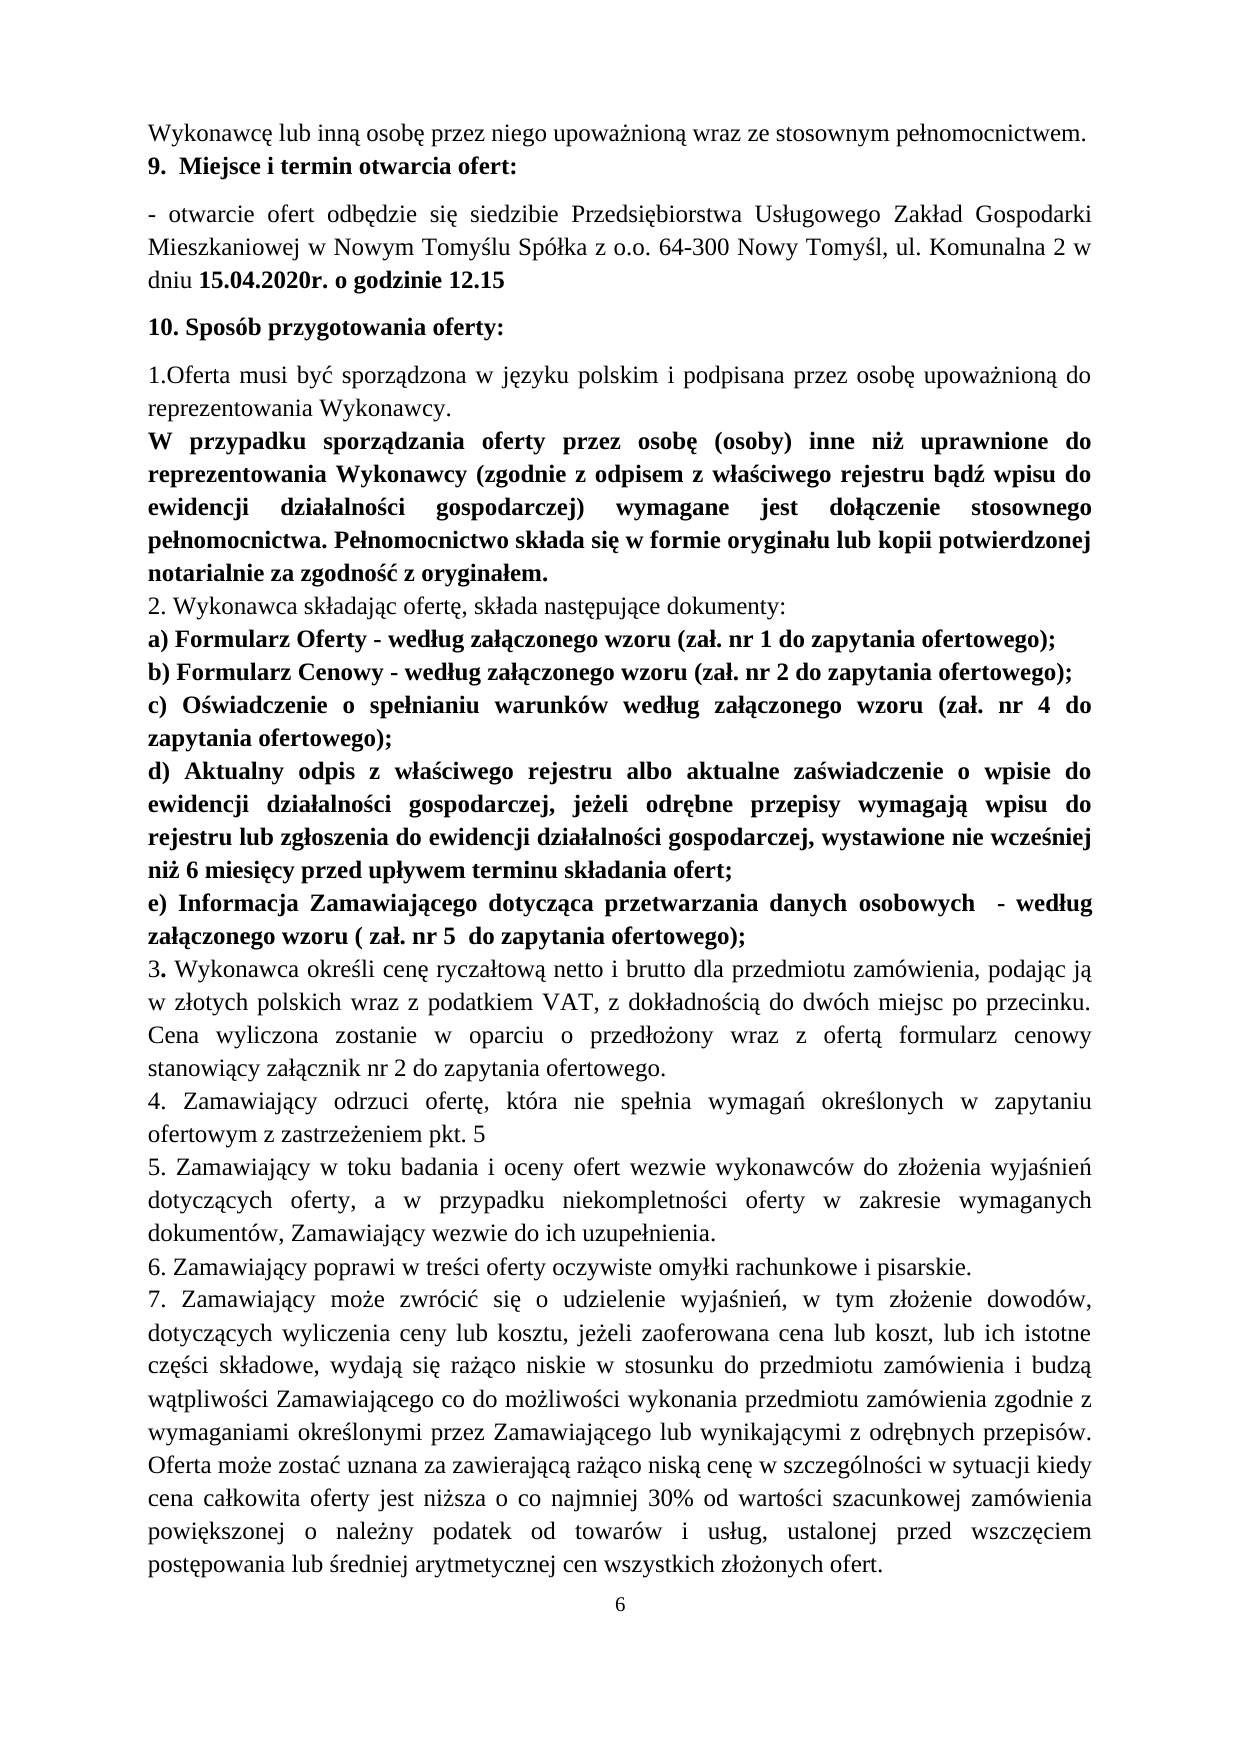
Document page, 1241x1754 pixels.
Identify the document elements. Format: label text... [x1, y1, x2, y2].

text 2. Wykonawca składając ofertę, składa następujące dokumenty: [148, 591, 1093, 620]
text e) Informacja Zamawiającego dotycząca przetwarzania danych osobowych - według załączonego wzoru ( zał. nr 5 do zapytania ofertowego); [148, 888, 1093, 950]
text W przypadku sporządzania oferty przez osobę (osoby) inne niż uprawnione do reprezentowania Wykonawcy (zgodnie z odpisem z właściwego rejestru bądź wpisu do ewidencji działalności gospodarczej) wymagane jest dołączenie stosownego pełnomocnictwa. Pełnomocnictwo składa się w formie oryginału lub kopii potwierdzonej notarialnie za zgodność z oryginałem. [148, 426, 1093, 587]
text d) Aktualny odpis z właściwego rejestru albo aktualne zaświadczenie o wpisie do ewidencji działalności gospodarczej, jeżeli odrębne przepisy wymagają wpisu do rejestru lub zgłoszenia do ewidencji działalności gospodarczej, wystawione nie wcześniej niż 6 miesięcy przed upływem terminu składania ofert; [148, 756, 1093, 884]
text 10. Sposób przygotowania oferty: [148, 312, 1093, 341]
text c) Oświadczenie o spełnianiu warunków według załączonego wzoru (zał. nr 4 do zapytania ofertowego); [148, 690, 1093, 752]
text - otwarcie ofert odbędzie się siedzibie Przedsiębiorstwa Usługowego Zakład Gospodarki Mieszkaniowej w Nowym Tomyślu Spółka z o.o. 64-300 Nowy Tomyśl, ul. Komunalna 2 w dniu 15.04.2020r. o godzinie 12.15 [148, 199, 1093, 293]
text 5. Zamawiający w toku badania i oceny ofert wezwie wykonawców do złożenia wyjaśnień dotyczących oferty, a w przypadku niekompletności oferty w zakresie wymaganych dokumentów, Zamawiający wezwie do ich uzupełnienia. [148, 1152, 1093, 1247]
text 4. Zamawiający odrzuci ofertę, która nie spełnia wymagań określonych w zapytaniu ofertowym z zastrzeżeniem pkt. 5 [148, 1086, 1093, 1148]
text 1.Oferta musi być sporządzona w języku polskim i podpisana przez osobę upoważnioną do reprezentowania Wykonawcy. [148, 360, 1093, 422]
text b) Formularz Cenowy - według załączonego wzoru (zał. nr 2 do zapytania ofertowego); [148, 657, 1093, 686]
text Wykonawcę lub inną osobę przez niego upoważnioną wraz ze stosownym pełnomocnictwem. [148, 118, 1093, 147]
text 3. Wykonawca określi cenę ryczałtową netto i brutto dla przedmiotu zamówienia, podając ją w złotych polskich wraz z podatkiem VAT, z dokładnością do dwóch miejsc po przecinku. Cena wyliczona zostanie w oparciu o przedłożony wraz z ofertą formularz cenowy stanowiący załącznik nr 2 do zapytania ofertowego. [148, 954, 1093, 1082]
text a) Formularz Oferty - według załączonego wzoru (zał. nr 1 do zapytania ofertowego); [148, 624, 1093, 653]
text 6. Zamawiający poprawi w treści oferty oczywiste omyłki rachunkowe i pisarskie. [148, 1252, 1093, 1280]
text 7. Zamawiający może zwrócić się o udzielenie wyjaśnień, w tym złożenie dowodów, dotyczących wyliczenia ceny lub kosztu, jeżeli zaoferowana cena lub koszt, lub ich istotne części składowe, wydają się rażąco niskie w stosunku do przedmiotu zamówienia i budzą wątpliwości Zamawiającego co do możliwości wykonania przedmiotu zamówienia zgodnie z wymaganiami określonymi przez Zamawiającego lub wynikającymi z odrębnych przepisów. Oferta może zostać uznana za zawierającą rażąco niską cenę w szczególności w sytuacji kiedy cena całkowita oferty jest niższa o co najmniej 30% od wartości szacunkowej zamówienia powiększonej o należny podatek od towarów i usług, ustalonej przed wszczęciem postępowania lub średniej arytmetycznej cen wszystkich złożonych ofert. [148, 1284, 1093, 1577]
text 9. Miejsce i termin otwarcia ofert: [148, 151, 1093, 180]
